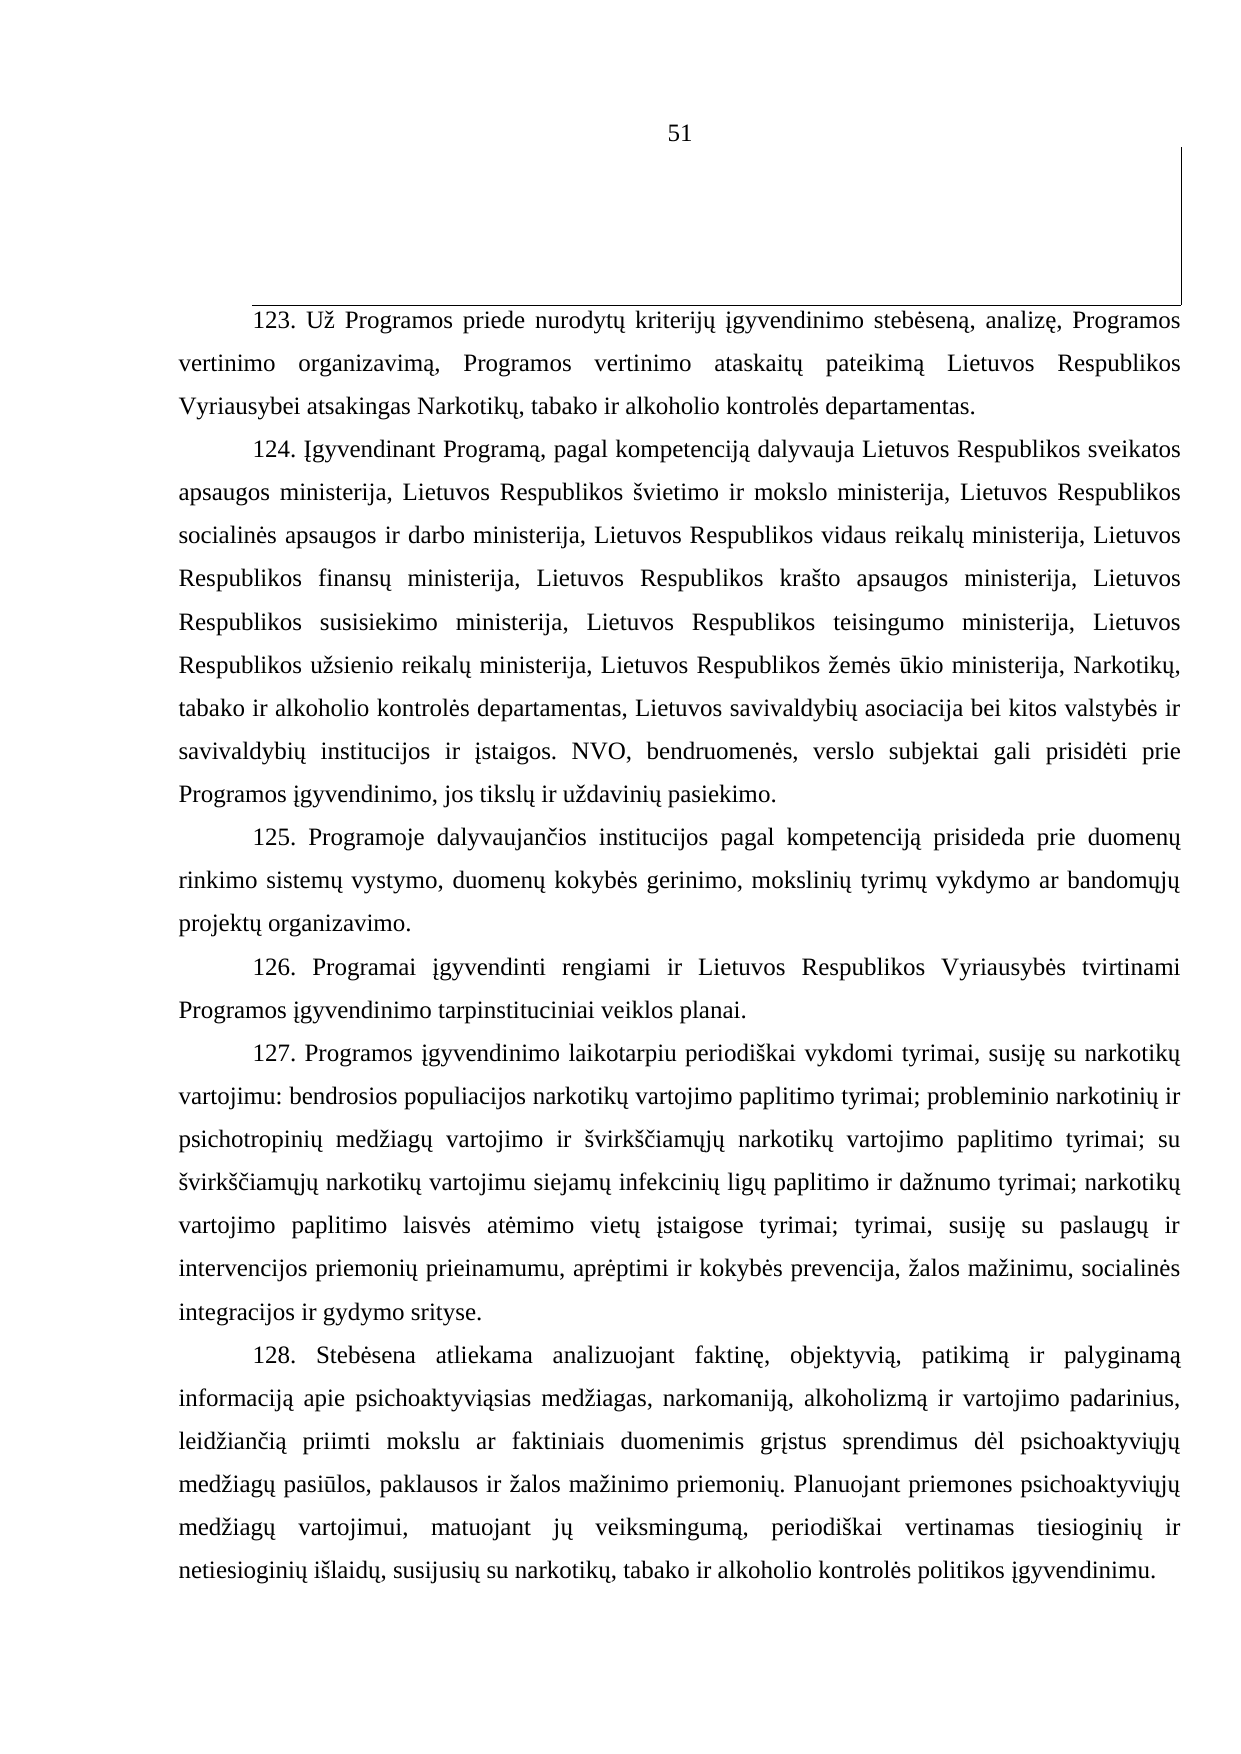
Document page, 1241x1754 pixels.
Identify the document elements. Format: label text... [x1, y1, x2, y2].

text 123. Už Programos priede nurodytų kriterijų įgyvendinimo stebėseną, analizę, Programos vertinimo organizavimą, Programos vertinimo ataskaitų pateikimą Lietuvos Respublikos Vyriausybei atsakingas Narkotikų, tabako ir alkoholio kontrolės departamentas. [178, 305, 1181, 420]
text 124. Įgyvendinant Programą, pagal kompetenciją dalyvauja Lietuvos Respublikos sveikatos apsaugos ministerija, Lietuvos Respublikos švietimo ir mokslo ministerija, Lietuvos Respublikos socialinės apsaugos ir darbo ministerija, Lietuvos Respublikos vidaus reikalų ministerija, Lietuvos Respublikos finansų ministerija, Lietuvos Respublikos krašto apsaugos ministerija, Lietuvos Respublikos susisiekimo ministerija, Lietuvos Respublikos teisingumo ministerija, Lietuvos Respublikos užsienio reikalų ministerija, Lietuvos Respublikos žemės ūkio ministerija, Narkotikų, tabako ir alkoholio kontrolės departamentas, Lietuvos savivaldybių asociacija bei kitos valstybės ir savivaldybių institucijos ir įstaigos. NVO, bendruomenės, verslo subjektai gali prisidėti prie Programos įgyvendinimo, jos tikslų ir uždavinių pasiekimo. [178, 434, 1181, 808]
text 125. Programoje dalyvaujančios institucijos pagal kompetenciją prisideda prie duomenų rinkimo sistemų vystymo, duomenų kokybės gerinimo, mokslinių tyrimų vykdymo ar bandomųjų projektų organizavimo. [178, 822, 1181, 937]
text 127. Programos įgyvendinimo laikotarpiu periodiškai vykdomi tyrimai, susiję su narkotikų vartojimu: bendrosios populiacijos narkotikų vartojimo paplitimo tyrimai; probleminio narkotinių ir psichotropinių medžiagų vartojimo ir švirkščiamųjų narkotikų vartojimo paplitimo tyrimai; su švirkščiamųjų narkotikų vartojimu siejamų infekcinių ligų paplitimo ir dažnumo tyrimai; narkotikų vartojimo paplitimo laisvės atėmimo vietų įstaigose tyrimai; tyrimai, susiję su paslaugų ir intervencijos priemonių prieinamumu, aprėptimi ir kokybės prevencija, žalos mažinimu, socialinės integracijos ir gydymo srityse. [178, 1038, 1181, 1325]
text 126. Programai įgyvendinti rengiami ir Lietuvos Respublikos Vyriausybės tvirtinami Programos įgyvendinimo tarpinstituciniai veiklos planai. [178, 952, 1181, 1023]
text 128. Stebėsena atliekama analizuojant faktinę, objektyvią, patikimą ir palyginamą informaciją apie psichoaktyviąsias medžiagas, narkomaniją, alkoholizmą ir vartojimo padarinius, leidžiančią priimti mokslu ar faktiniais duomenimis grįstus sprendimus dėl psichoaktyviųjų medžiagų pasiūlos, paklausos ir žalos mažinimo priemonių. Planuojant priemones psichoaktyviųjų medžiagų vartojimui, matuojant jų veiksmingumą, periodiškai vertinamas tiesioginių ir netiesioginių išlaidų, susijusių su narkotikų, tabako ir alkoholio kontrolės politikos įgyvendinimu. [178, 1340, 1181, 1584]
